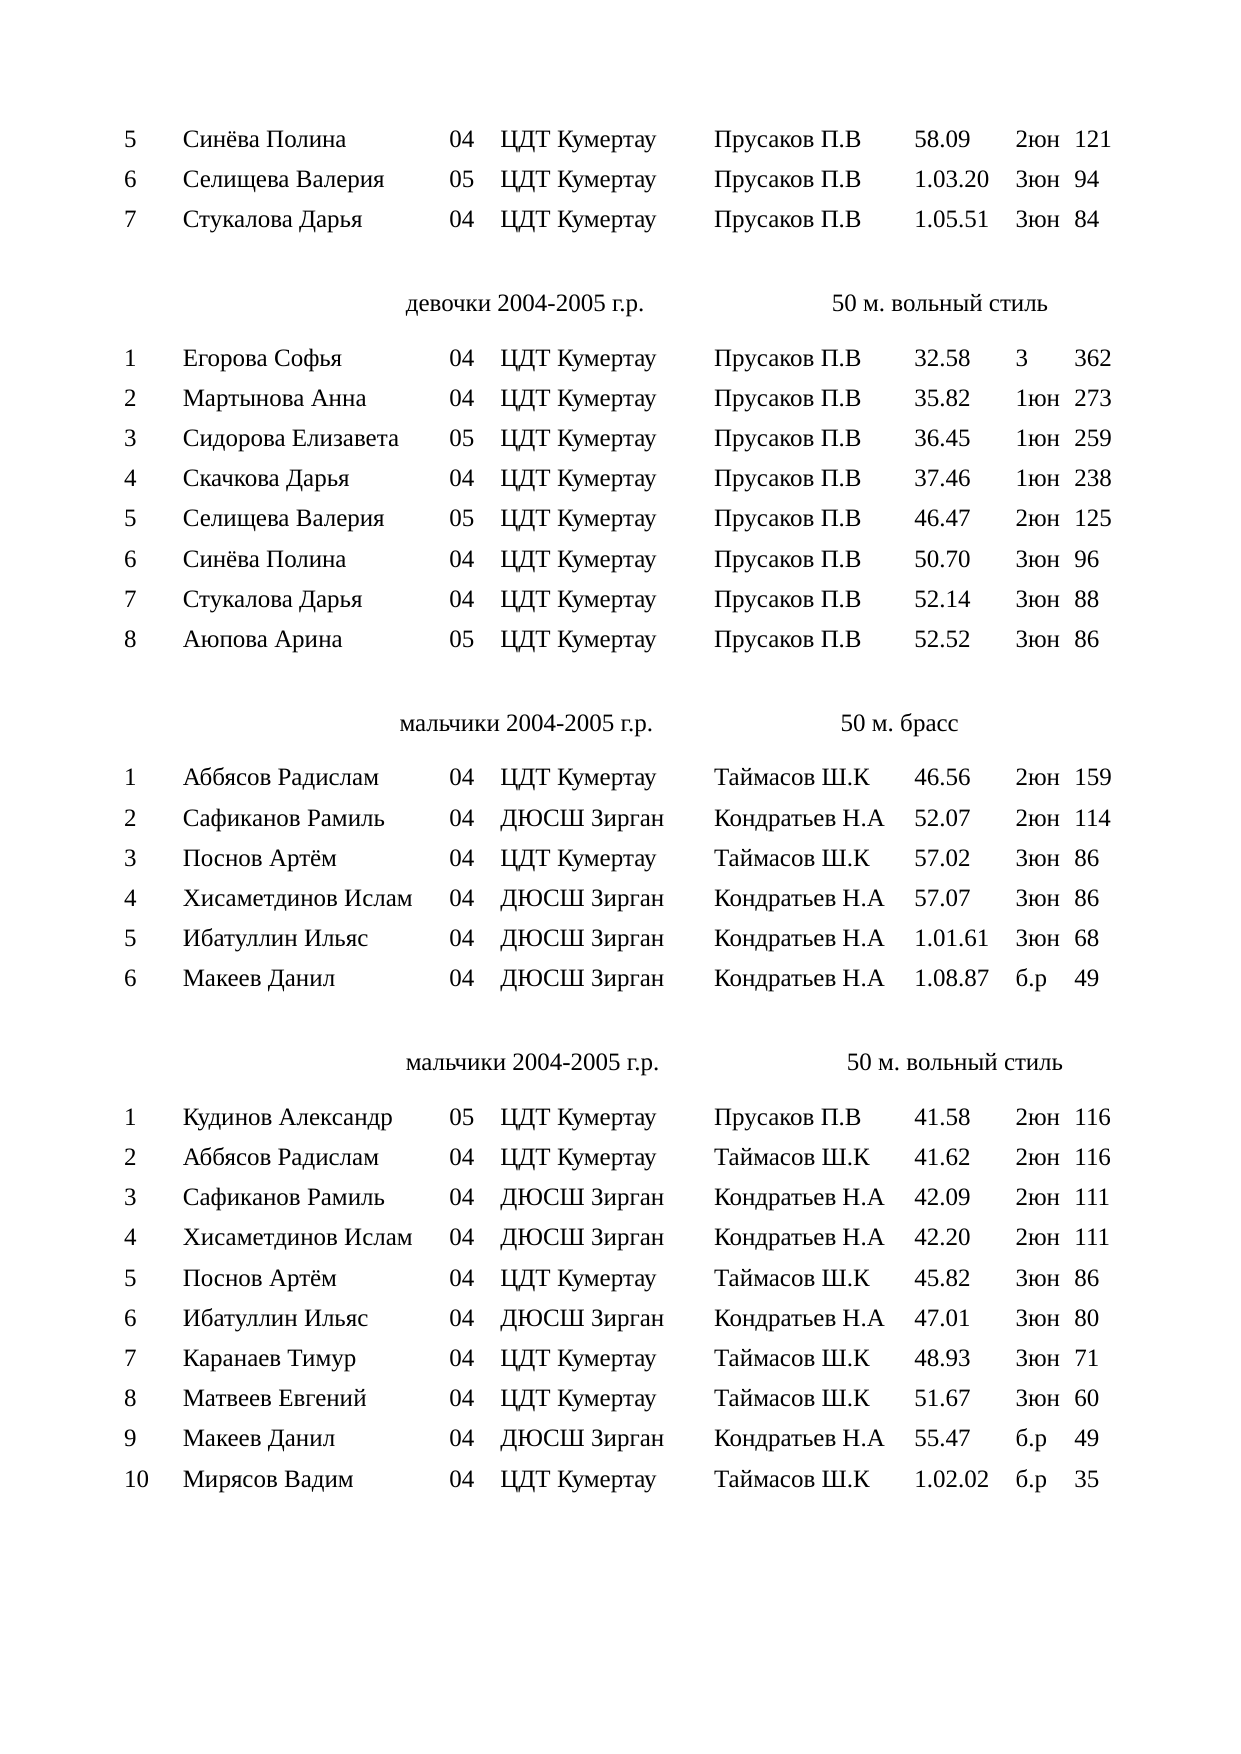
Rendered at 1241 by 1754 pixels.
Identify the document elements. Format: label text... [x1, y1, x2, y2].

table_cell ДЮСШ Зирган [495, 1297, 708, 1337]
table_cell 45.82 [909, 1257, 1009, 1297]
table_cell 5 [118, 118, 177, 158]
table_cell б.р [1010, 958, 1068, 998]
table_cell 55.47 [909, 1418, 1009, 1458]
table_cell Кондратьев Н.А [708, 1217, 908, 1257]
table_cell Таймасов Ш.К [708, 1378, 908, 1418]
table_cell Прусаков П.В [708, 498, 908, 538]
table_cell Поснов Артём [177, 1257, 443, 1297]
table_cell 8 [118, 618, 177, 658]
table_cell 48.93 [909, 1337, 1009, 1377]
table_cell 7 [118, 199, 177, 239]
table_cell 6 [118, 1297, 177, 1337]
table_cell 04 [444, 837, 494, 877]
table_cell 04 [444, 1257, 494, 1297]
table_cell Стукалова Дарья [177, 199, 443, 239]
table_header Прусаков П.В [708, 337, 908, 377]
table_cell 1.01.61 [909, 918, 1009, 958]
table_cell 114 [1069, 797, 1122, 837]
table_header ЦДТ Кумертау [495, 1096, 708, 1136]
table_cell Кондратьев Н.А [708, 958, 908, 998]
table_cell Селищева Валерия [177, 158, 443, 198]
table_cell 3юн [1010, 1378, 1068, 1418]
table_cell 1юн [1010, 458, 1068, 498]
table_cell 125 [1069, 498, 1122, 538]
table_cell 04 [444, 797, 494, 837]
table_cell 2юн [1010, 118, 1068, 158]
table_cell 04 [444, 1217, 494, 1257]
table_header Кудинов Александр [177, 1096, 443, 1136]
table_cell Прусаков П.В [708, 618, 908, 658]
table_cell 3юн [1010, 1337, 1068, 1377]
table_header ЦДТ Кумертау [495, 337, 708, 377]
table_cell ЦДТ Кумертау [495, 498, 708, 538]
table_cell 42.09 [909, 1176, 1009, 1217]
table_cell Прусаков П.В [708, 417, 908, 457]
table_cell 259 [1069, 417, 1122, 457]
table_cell Кондратьев Н.А [708, 1418, 908, 1458]
table_header 41.58 [909, 1096, 1009, 1136]
table_cell 52.07 [909, 797, 1009, 837]
table_cell 2юн [1010, 498, 1068, 538]
table_cell ЦДТ Кумертау [495, 538, 708, 578]
table_cell 4 [118, 877, 177, 917]
table_cell 1.03.20 [909, 158, 1009, 198]
table_cell ЦДТ Кумертау [495, 837, 708, 877]
table_cell 3юн [1010, 918, 1068, 958]
table_header Аббясов Радислам [177, 757, 443, 797]
table_cell 3 [118, 1176, 177, 1217]
table_cell 49 [1069, 1418, 1122, 1458]
table_cell 7 [118, 578, 177, 618]
table_cell Мартынова Анна [177, 377, 443, 417]
table_cell 04 [444, 458, 494, 498]
table_cell 3юн [1010, 877, 1068, 917]
table_cell 86 [1069, 837, 1122, 877]
table_cell Хисаметдинов Ислам [177, 1217, 443, 1257]
table_cell 96 [1069, 538, 1122, 578]
table_cell 116 [1069, 1136, 1122, 1176]
table_cell 94 [1069, 158, 1122, 198]
table_cell 80 [1069, 1297, 1122, 1337]
table_cell 04 [444, 1337, 494, 1377]
table_cell ЦДТ Кумертау [495, 1257, 708, 1297]
table_cell 57.07 [909, 877, 1009, 917]
table_cell Ибатуллин Ильяс [177, 918, 443, 958]
table_cell 3юн [1010, 158, 1068, 198]
table_header 2юн [1010, 757, 1068, 797]
table_cell ДЮСШ Зирган [495, 918, 708, 958]
table_cell 2юн [1010, 1217, 1068, 1257]
table_cell Таймасов Ш.К [708, 1458, 908, 1498]
table_cell 2юн [1010, 1176, 1068, 1217]
table_cell ЦДТ Кумертау [495, 1458, 708, 1498]
table_cell 5 [118, 498, 177, 538]
table_cell Аюпова Арина [177, 618, 443, 658]
table_cell 1.08.87 [909, 958, 1009, 998]
table_cell 35.82 [909, 377, 1009, 417]
table_cell 04 [444, 918, 494, 958]
table_cell 3 [118, 417, 177, 457]
table_cell 2 [118, 1136, 177, 1176]
table_cell ЦДТ Кумертау [495, 199, 708, 239]
table_header 32.58 [909, 337, 1009, 377]
table_cell 3юн [1010, 538, 1068, 578]
table_cell 04 [444, 958, 494, 998]
table_cell 37.46 [909, 458, 1009, 498]
table_cell Кондратьев Н.А [708, 918, 908, 958]
table_cell 58.09 [909, 118, 1009, 158]
table_cell 7 [118, 1337, 177, 1377]
table_cell ЦДТ Кумертау [495, 377, 708, 417]
table_cell 04 [444, 1176, 494, 1217]
table_cell 6 [118, 958, 177, 998]
table_cell Синёва Полина [177, 538, 443, 578]
table_cell 04 [444, 1297, 494, 1337]
table_cell 52.14 [909, 578, 1009, 618]
table_cell Сафиканов Рамиль [177, 1176, 443, 1217]
table_cell Сидорова Елизавета [177, 417, 443, 457]
table_header 04 [444, 757, 494, 797]
table_cell Синёва Полина [177, 118, 443, 158]
table_cell Таймасов Ш.К [708, 1337, 908, 1377]
table_cell Прусаков П.В [708, 578, 908, 618]
table_cell 10 [118, 1458, 177, 1498]
table_cell 86 [1069, 877, 1122, 917]
table_cell ДЮСШ Зирган [495, 797, 708, 837]
table_cell 4 [118, 458, 177, 498]
table_cell 1.05.51 [909, 199, 1009, 239]
table_cell ЦДТ Кумертау [495, 458, 708, 498]
table_header 04 [444, 337, 494, 377]
table_cell ЦДТ Кумертау [495, 1337, 708, 1377]
text девочки 2004-2005 г.р. 50 м. вольный стиль [118, 288, 1122, 317]
table_cell 6 [118, 538, 177, 578]
table_header 1 [118, 1096, 177, 1136]
table_cell 04 [444, 877, 494, 917]
table_cell 121 [1069, 118, 1122, 158]
table_cell 46.47 [909, 498, 1009, 538]
table_cell 04 [444, 377, 494, 417]
table_cell Прусаков П.В [708, 118, 908, 158]
table_cell 68 [1069, 918, 1122, 958]
table_cell 05 [444, 498, 494, 538]
table_cell 35 [1069, 1458, 1122, 1498]
table_header 1 [118, 757, 177, 797]
table_cell ДЮСШ Зирган [495, 877, 708, 917]
table_cell 04 [444, 538, 494, 578]
table_cell 86 [1069, 618, 1122, 658]
table_cell Прусаков П.В [708, 199, 908, 239]
table_cell 47.01 [909, 1297, 1009, 1337]
table_cell 50.70 [909, 538, 1009, 578]
table_cell Скачкова Дарья [177, 458, 443, 498]
table_cell Поснов Артём [177, 837, 443, 877]
table_cell Кондратьев Н.А [708, 1297, 908, 1337]
table_cell 2 [118, 797, 177, 837]
table_cell Таймасов Ш.К [708, 837, 908, 877]
table_cell Таймасов Ш.К [708, 1257, 908, 1297]
table_cell 52.52 [909, 618, 1009, 658]
table_cell 86 [1069, 1257, 1122, 1297]
table_cell Прусаков П.В [708, 158, 908, 198]
table_cell 04 [444, 118, 494, 158]
table_header 159 [1069, 757, 1122, 797]
table_header 05 [444, 1096, 494, 1136]
table_cell ЦДТ Кумертау [495, 118, 708, 158]
table_cell 4 [118, 1217, 177, 1257]
text мальчики 2004-2005 г.р. 50 м. вольный стиль [118, 1047, 1122, 1076]
table_header 1 [118, 337, 177, 377]
table_cell ДЮСШ Зирган [495, 1176, 708, 1217]
table_cell 05 [444, 618, 494, 658]
table_cell Кондратьев Н.А [708, 1176, 908, 1217]
table_cell Каранаев Тимур [177, 1337, 443, 1377]
table_cell 41.62 [909, 1136, 1009, 1176]
table_cell 49 [1069, 958, 1122, 998]
table_cell 3юн [1010, 578, 1068, 618]
text мальчики 2004-2005 г.р. 50 м. брасс [118, 708, 1122, 736]
table_cell 04 [444, 1136, 494, 1176]
table_cell 238 [1069, 458, 1122, 498]
table_cell 3юн [1010, 837, 1068, 877]
table_cell 42.20 [909, 1217, 1009, 1257]
table_cell 36.45 [909, 417, 1009, 457]
table_cell 60 [1069, 1378, 1122, 1418]
table_cell ЦДТ Кумертау [495, 417, 708, 457]
table_cell 5 [118, 918, 177, 958]
table_cell Кондратьев Н.А [708, 797, 908, 837]
table_cell 111 [1069, 1176, 1122, 1217]
table_cell 3 [118, 837, 177, 877]
table_cell ЦДТ Кумертау [495, 1136, 708, 1176]
table_header 46.56 [909, 757, 1009, 797]
table_cell 04 [444, 199, 494, 239]
table_cell 84 [1069, 199, 1122, 239]
table_cell Прусаков П.В [708, 538, 908, 578]
table_cell 04 [444, 1378, 494, 1418]
table_cell Матвеев Евгений [177, 1378, 443, 1418]
table_cell Сафиканов Рамиль [177, 797, 443, 837]
table_cell 04 [444, 1418, 494, 1458]
table_cell ЦДТ Кумертау [495, 158, 708, 198]
table_cell 2юн [1010, 1136, 1068, 1176]
table_cell Хисаметдинов Ислам [177, 877, 443, 917]
table_cell ДЮСШ Зирган [495, 958, 708, 998]
table_cell ДЮСШ Зирган [495, 1217, 708, 1257]
table_cell Ибатуллин Ильяс [177, 1297, 443, 1337]
table_cell 3юн [1010, 1257, 1068, 1297]
table_cell 57.02 [909, 837, 1009, 877]
table_cell 5 [118, 1257, 177, 1297]
table_cell 05 [444, 158, 494, 198]
table_cell Таймасов Ш.К [708, 1136, 908, 1176]
table_cell 3юн [1010, 199, 1068, 239]
table_cell ДЮСШ Зирган [495, 1418, 708, 1458]
table_cell 2 [118, 377, 177, 417]
table_cell ЦДТ Кумертау [495, 578, 708, 618]
table_cell 1юн [1010, 417, 1068, 457]
table_cell 273 [1069, 377, 1122, 417]
table_cell 05 [444, 417, 494, 457]
table_header ЦДТ Кумертау [495, 757, 708, 797]
table_header Прусаков П.В [708, 1096, 908, 1136]
table_header Егорова Софья [177, 337, 443, 377]
table_cell 111 [1069, 1217, 1122, 1257]
table_cell ЦДТ Кумертау [495, 618, 708, 658]
table_cell Стукалова Дарья [177, 578, 443, 618]
table_header Таймасов Ш.К [708, 757, 908, 797]
table_cell 9 [118, 1418, 177, 1458]
table_header 116 [1069, 1096, 1122, 1136]
table_cell б.р [1010, 1458, 1068, 1498]
table_cell 3юн [1010, 618, 1068, 658]
table_cell Прусаков П.В [708, 377, 908, 417]
table_cell 2юн [1010, 797, 1068, 837]
table_cell 6 [118, 158, 177, 198]
table_cell 8 [118, 1378, 177, 1418]
table_cell 51.67 [909, 1378, 1009, 1418]
table_cell Кондратьев Н.А [708, 877, 908, 917]
table_cell Прусаков П.В [708, 458, 908, 498]
table_header 2юн [1010, 1096, 1068, 1136]
table_cell ЦДТ Кумертау [495, 1378, 708, 1418]
table_cell Аббясов Радислам [177, 1136, 443, 1176]
table_cell 3юн [1010, 1297, 1068, 1337]
table_cell Макеев Данил [177, 1418, 443, 1458]
table_header 3 [1010, 337, 1068, 377]
table_header 362 [1069, 337, 1122, 377]
table_cell Макеев Данил [177, 958, 443, 998]
table_cell Мирясов Вадим [177, 1458, 443, 1498]
table_cell 71 [1069, 1337, 1122, 1377]
table_cell Селищева Валерия [177, 498, 443, 538]
table_cell 04 [444, 578, 494, 618]
table_cell 1юн [1010, 377, 1068, 417]
table_cell 1.02.02 [909, 1458, 1009, 1498]
table_cell 88 [1069, 578, 1122, 618]
table_cell б.р [1010, 1418, 1068, 1458]
table_cell 04 [444, 1458, 494, 1498]
